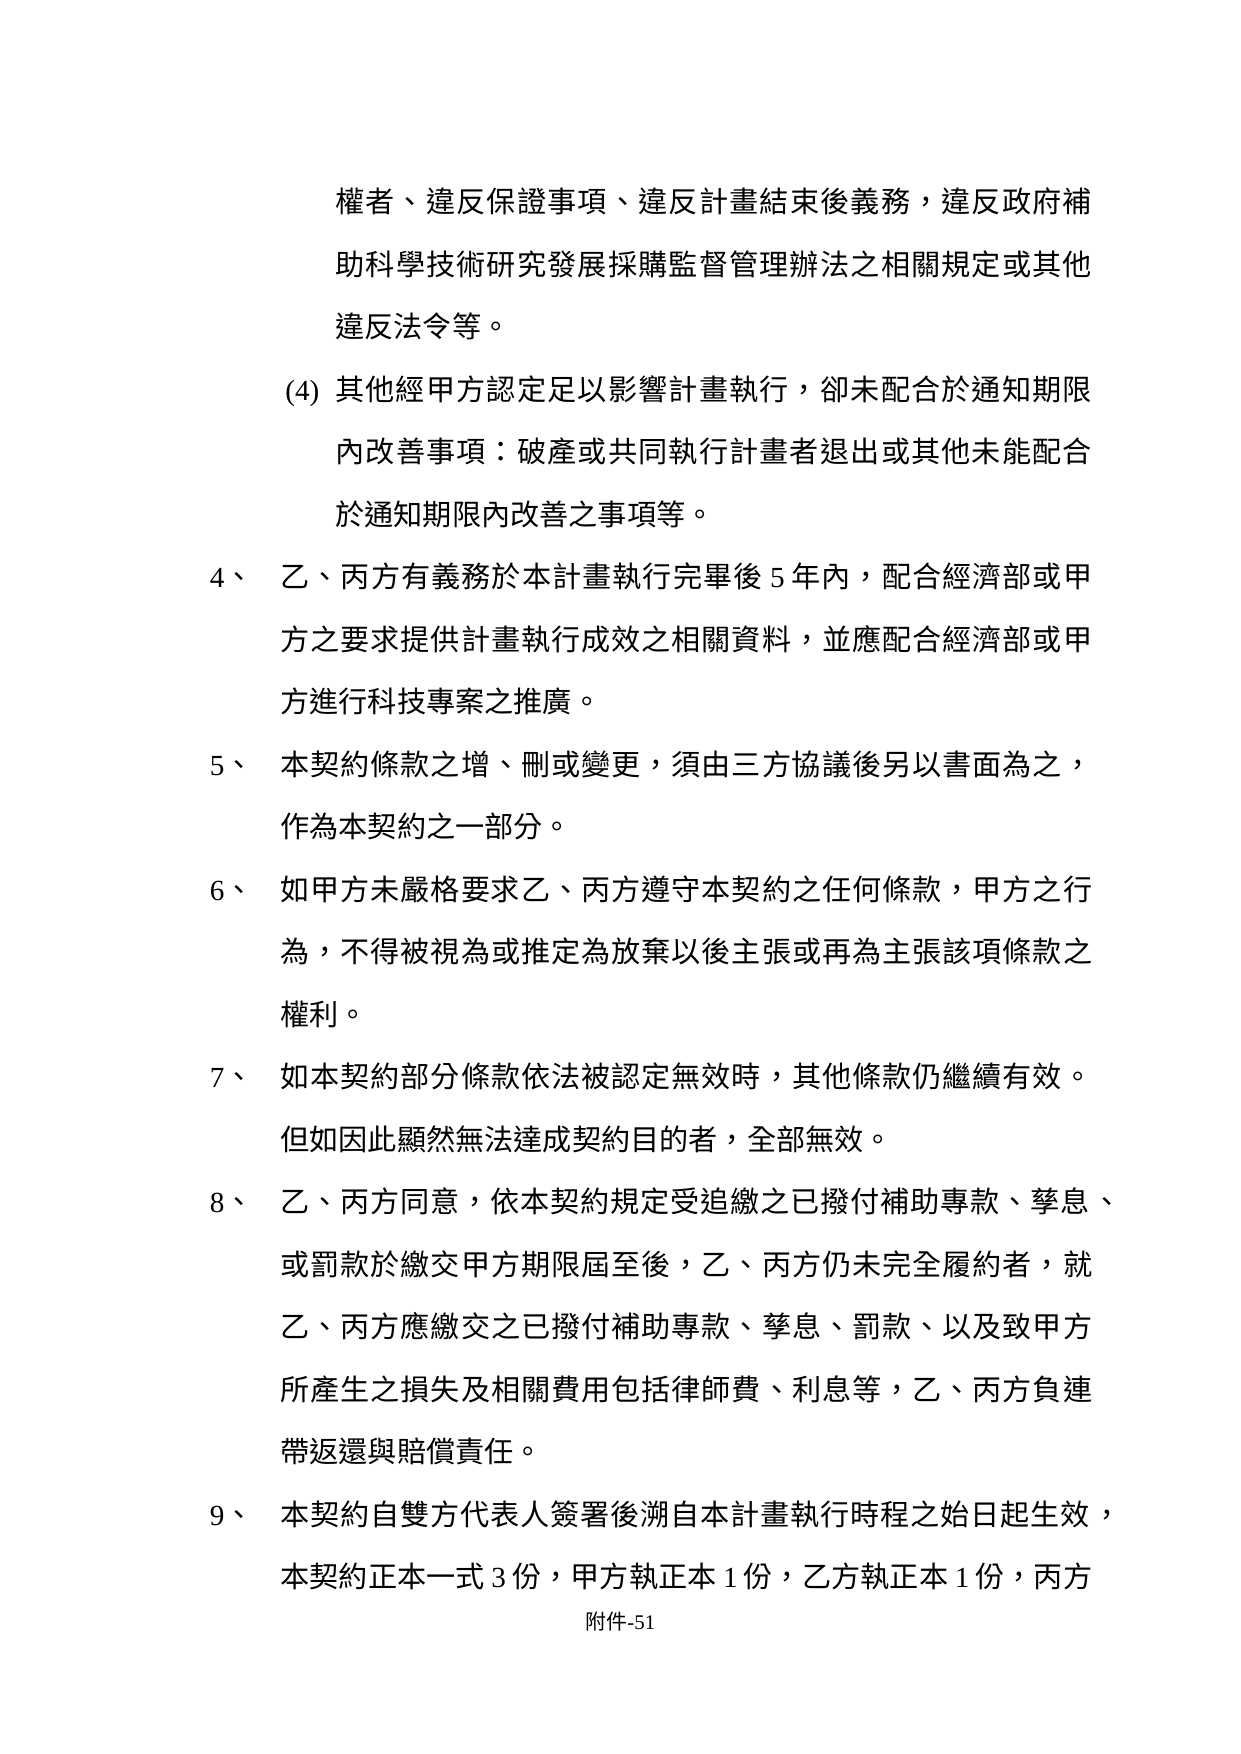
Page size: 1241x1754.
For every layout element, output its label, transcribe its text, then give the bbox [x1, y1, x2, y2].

list 其他經甲方認定足以影響計畫執行，卻未配合於通知期限內改善事項：破產或共同執行計畫者退出或其他未能配合於通知期限內改善之事項等。 [285, 346, 1092, 533]
list 違反法令與本契約約定：未妥善保存各項支用單據致毀損、滅失、經費挪移他用、違反轉讓限制規定、侵害他人智財權者、違反保證事項、違反計畫結束後義務，違反政府補助科學技術研究發展採購監督管理辦法之相關規定或其他違反法令等。 [285, 158, 1092, 346]
list 如本契約部分條款依法被認定無效時，其他條款仍繼續有效。但如因此顯然無法達成契約目的者，全部無效。 [209, 1033, 1092, 1158]
list 如甲方未嚴格要求乙、丙方遵守本契約之任何條款，甲方之行為，不得被視為或推定為放棄以後主張或再為主張該項條款之權利。 [209, 846, 1092, 1033]
list 乙、丙方同意，依本契約規定受追繳之已撥付補助專款、孳息、或罰款於繳交甲方期限屆至後，乙、丙方仍未完全履約者，就乙、丙方應繳交之已撥付補助專款、孳息、罰款、以及致甲方所產生之損失及相關費用包括律師費、利息等，乙、丙方負連帶返還與賠償責任。 [209, 1158, 1092, 1471]
list 本契約自雙方代表人簽署後溯自本計畫執行時程之始日起生效，本契約正本一式3份，甲方執正本1份，乙方執正本1份，丙方執正本1份以為憑證。 [209, 1471, 1092, 1596]
list 乙、丙方有義務於本計畫執行完畢後5年內，配合經濟部或甲方之要求提供計畫執行成效之相關資料，並應配合經濟部或甲方進行科技專案之推廣。 [209, 533, 1092, 721]
list 本契約條款之增、刪或變更，須由三方協議後另以書面為之，作為本契約之一部分。 [209, 721, 1092, 846]
